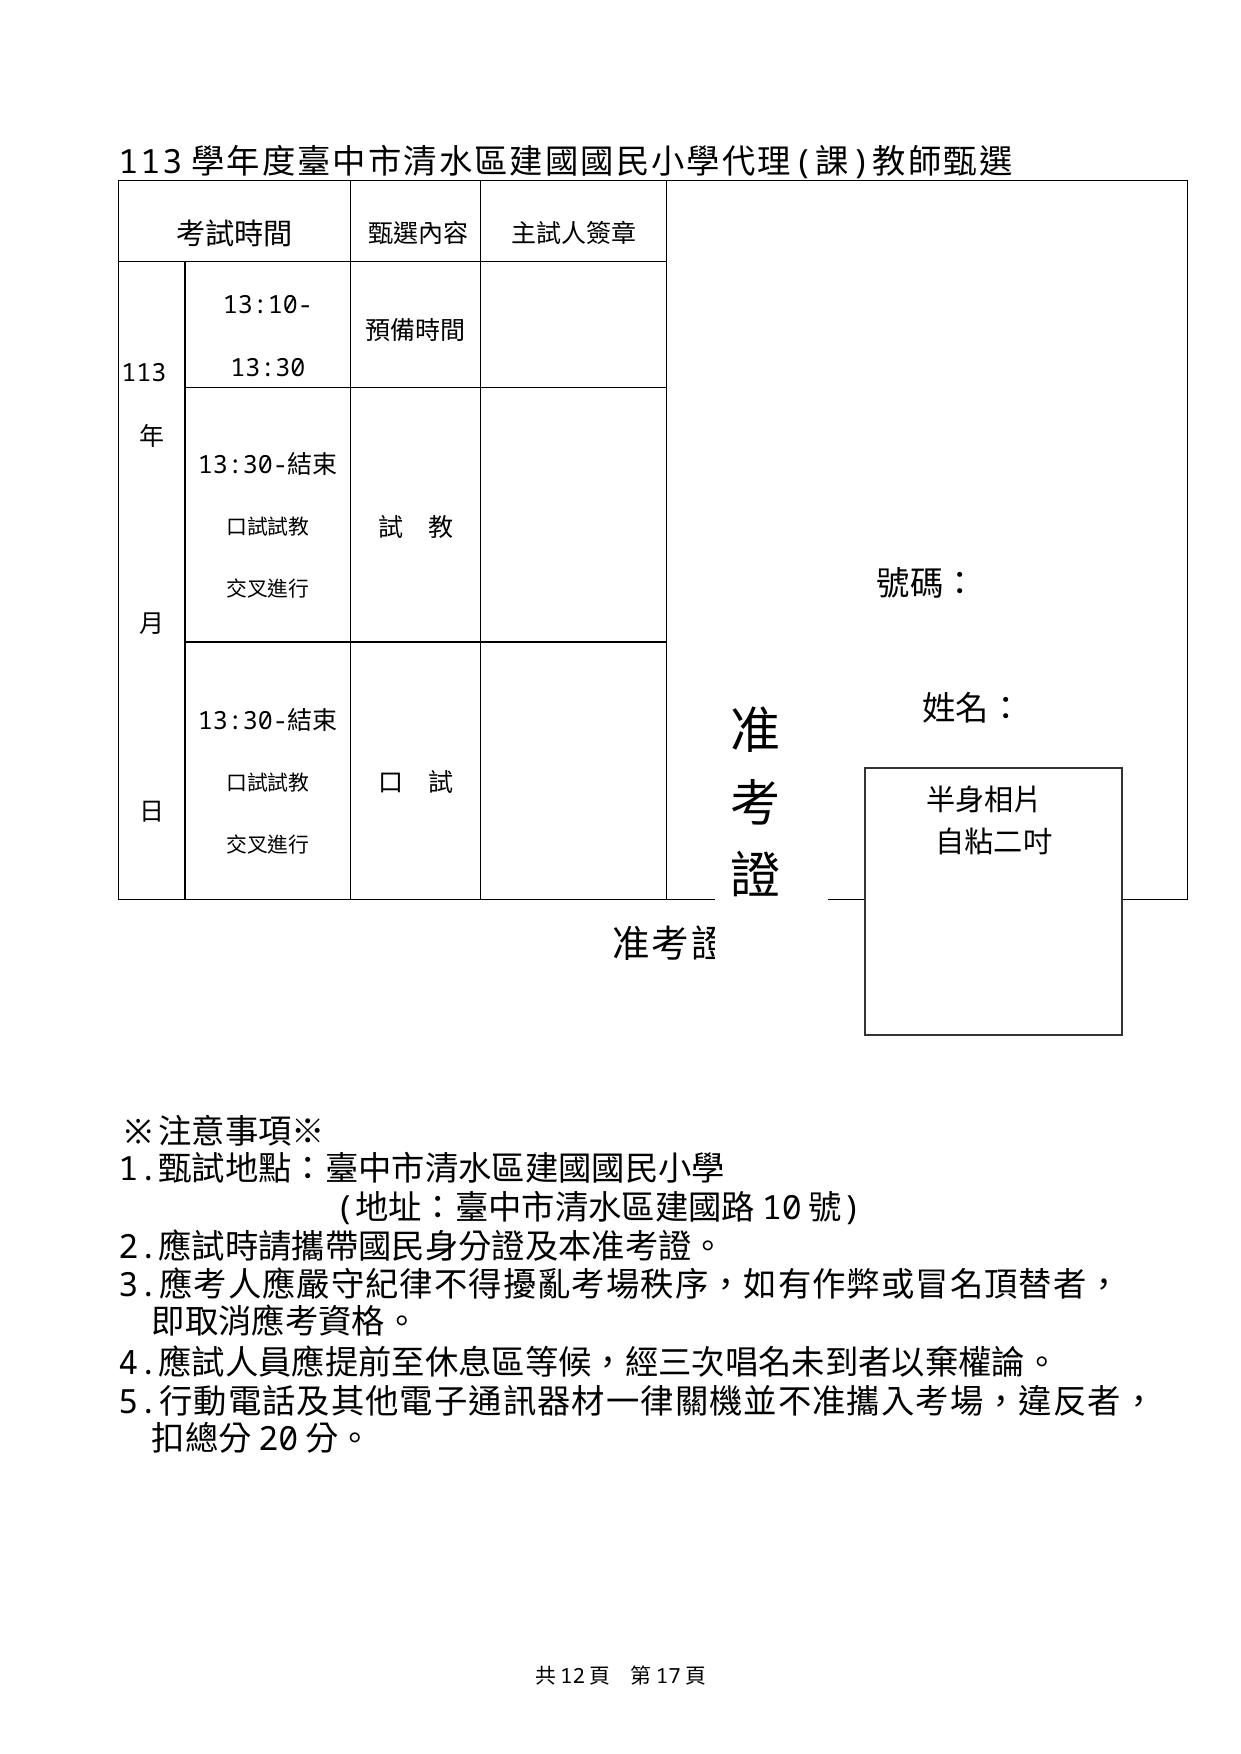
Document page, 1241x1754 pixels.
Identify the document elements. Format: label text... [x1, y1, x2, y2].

table_cell 13:10-13:30 [186, 262, 350, 387]
text 准考證 [828, 900, 864, 962]
table_cell 13:30-結束 口試試教 交叉進行 [186, 388, 350, 641]
table_header 考試時間 [119, 181, 350, 261]
table_cell 試 教 [351, 388, 480, 641]
table_cell [481, 388, 666, 641]
text (地址：臺中市清水區建國路10號) [335, 1188, 1122, 1227]
table_header 號碼： 姓名： [667, 181, 1187, 1068]
text 4.應試人員應提前至休息區等候，經三次唱名未到者以棄權論。 [118, 1343, 1122, 1382]
table_cell 預備時間 [351, 262, 480, 387]
text 5.行動電話及其他電子通訊器材一律關機並不准攜入考場，違反者，扣總分20分。 [118, 1382, 1122, 1460]
table_cell [481, 262, 666, 387]
table_cell 113 年 月 日 [119, 262, 184, 899]
table_cell 13:30-結束 口試試教 交叉進行 [186, 643, 350, 899]
text ※注意事項※ [118, 1087, 1122, 1150]
text 113學年度臺中市清水區建國國民小學代理(課)教師甄選 [118, 117, 1122, 180]
text 3.應考人應嚴守紀律不得擾亂考場秩序，如有作弊或冒名頂替者，即取消應考資格。 [118, 1266, 1122, 1343]
table_cell [481, 643, 666, 899]
table_header 甄選內容 [351, 181, 480, 261]
text 1.甄試地點：臺中市清水區建國國民小學 [118, 1150, 1122, 1188]
table_header 主試人簽章 [481, 181, 666, 261]
table_cell 口 試 [351, 643, 480, 899]
text 2.應試時請攜帶國民身分證及本准考證。 [118, 1227, 1122, 1266]
text 准考證 [218, 900, 715, 962]
